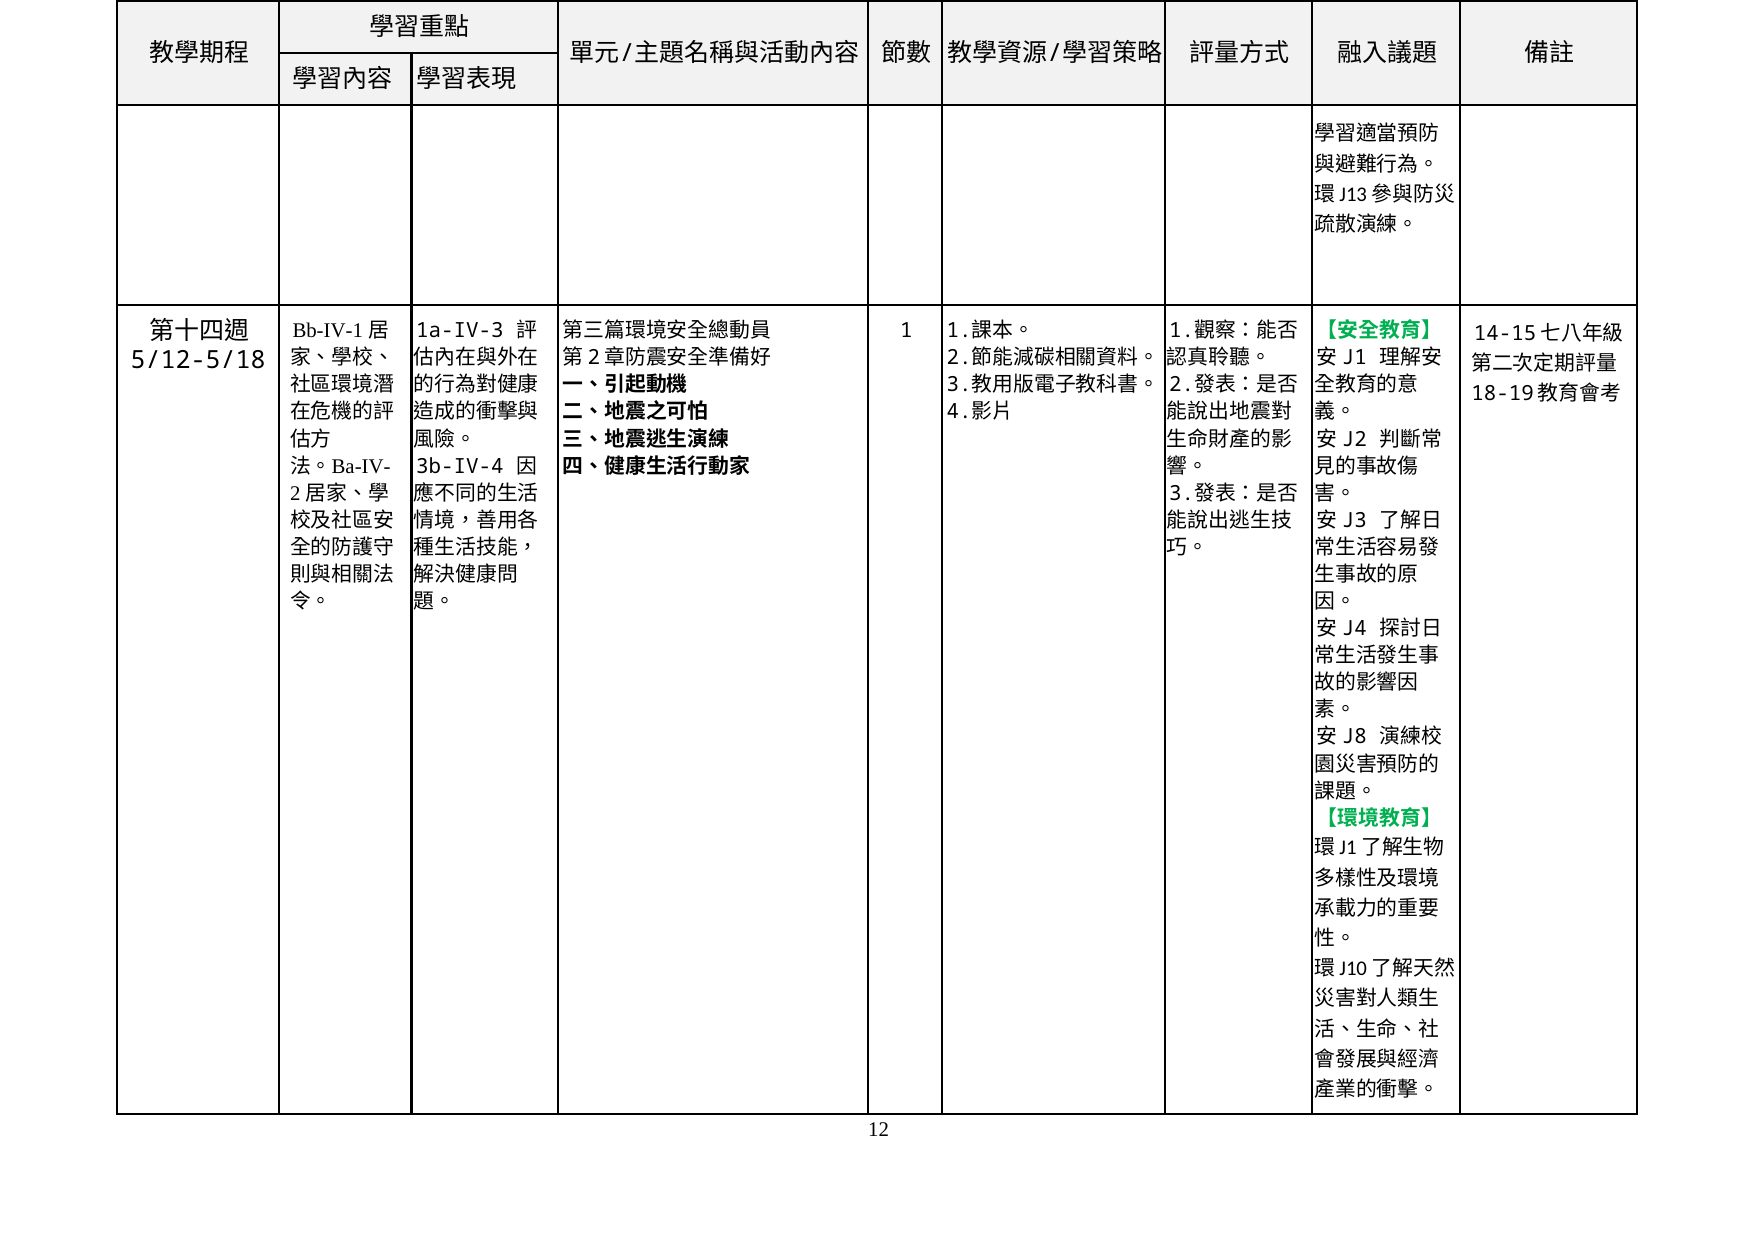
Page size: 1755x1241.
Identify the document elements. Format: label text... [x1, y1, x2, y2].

table_cell 1.觀察：能否認真聆聽。 2.發表：是否能說出地震對生命財產的影響。 3.發表：是否能說出逃生技巧。 [1166, 306, 1311, 1113]
table_cell [559, 106, 867, 303]
table_header 教學資源/學習策略 [943, 2, 1164, 104]
table_cell [869, 106, 941, 303]
table_cell 1.課本。 2.節能減碳相關資料。 3.教用版電子教科書。 4.影片 [943, 306, 1164, 1113]
table_cell 學習內容 [280, 54, 410, 104]
table_cell [943, 106, 1164, 303]
table_cell [413, 106, 557, 303]
table_header 評量方式 [1166, 2, 1311, 104]
table_cell 14-15七八年級第二次定期評量 18-19教育會考 [1461, 306, 1636, 1113]
table_cell 學習表現 [413, 54, 557, 104]
table_header 融入議題 [1313, 2, 1459, 104]
table_header 單元/主題名稱與活動內容 [559, 2, 867, 104]
table_cell 第十四週5/12-5/18 [118, 306, 278, 1113]
table_cell [280, 106, 410, 303]
table_cell [1461, 106, 1636, 303]
table_cell [118, 106, 278, 303]
table_cell 1a-IV-3 評估內在與外在的行為對健康造成的衝擊與風險。 3b-IV-4 因應不同的生活情境，善用各種生活技能，解決健康問題。 [413, 306, 557, 1113]
table_header 節數 [869, 2, 941, 104]
table_cell 【安全教育】 安J1 理解安全教育的意義。 安J2 判斷常見的事故傷害。 安J3 了解日常生活容易發生事故的原因。 安J4 探討日常生活發生事故的影響因素。 安J8 演練校園災害預防的課題。 【環境教育】 環J1 了解生物多樣性及環境承載力的重要性。 環J10 了解天然災害對人類生活、生命、社會發展與經濟產業的衝擊。 [1313, 306, 1459, 1113]
table_cell 學習適當預防與避難行為。 環J13 參與防災疏散演練。 [1313, 106, 1459, 303]
table_header 教學期程 [118, 2, 278, 104]
table_header 學習重點 [280, 2, 557, 52]
table_cell [1166, 106, 1311, 303]
table_cell 1 [869, 306, 941, 1113]
table_header 備註 [1461, 2, 1636, 104]
table_cell 第三篇環境安全總動員 第2章防震安全準備好 一、引起動機 二、地震之可怕 三、地震逃生演練 四、健康生活行動家 [559, 306, 867, 1113]
table_cell Bb-IV-1 居家、學校、社區環境潛在危機的評估方法。Ba-IV-2 居家、學校及社區安全的防護守則與相關法令。 [280, 306, 410, 1113]
